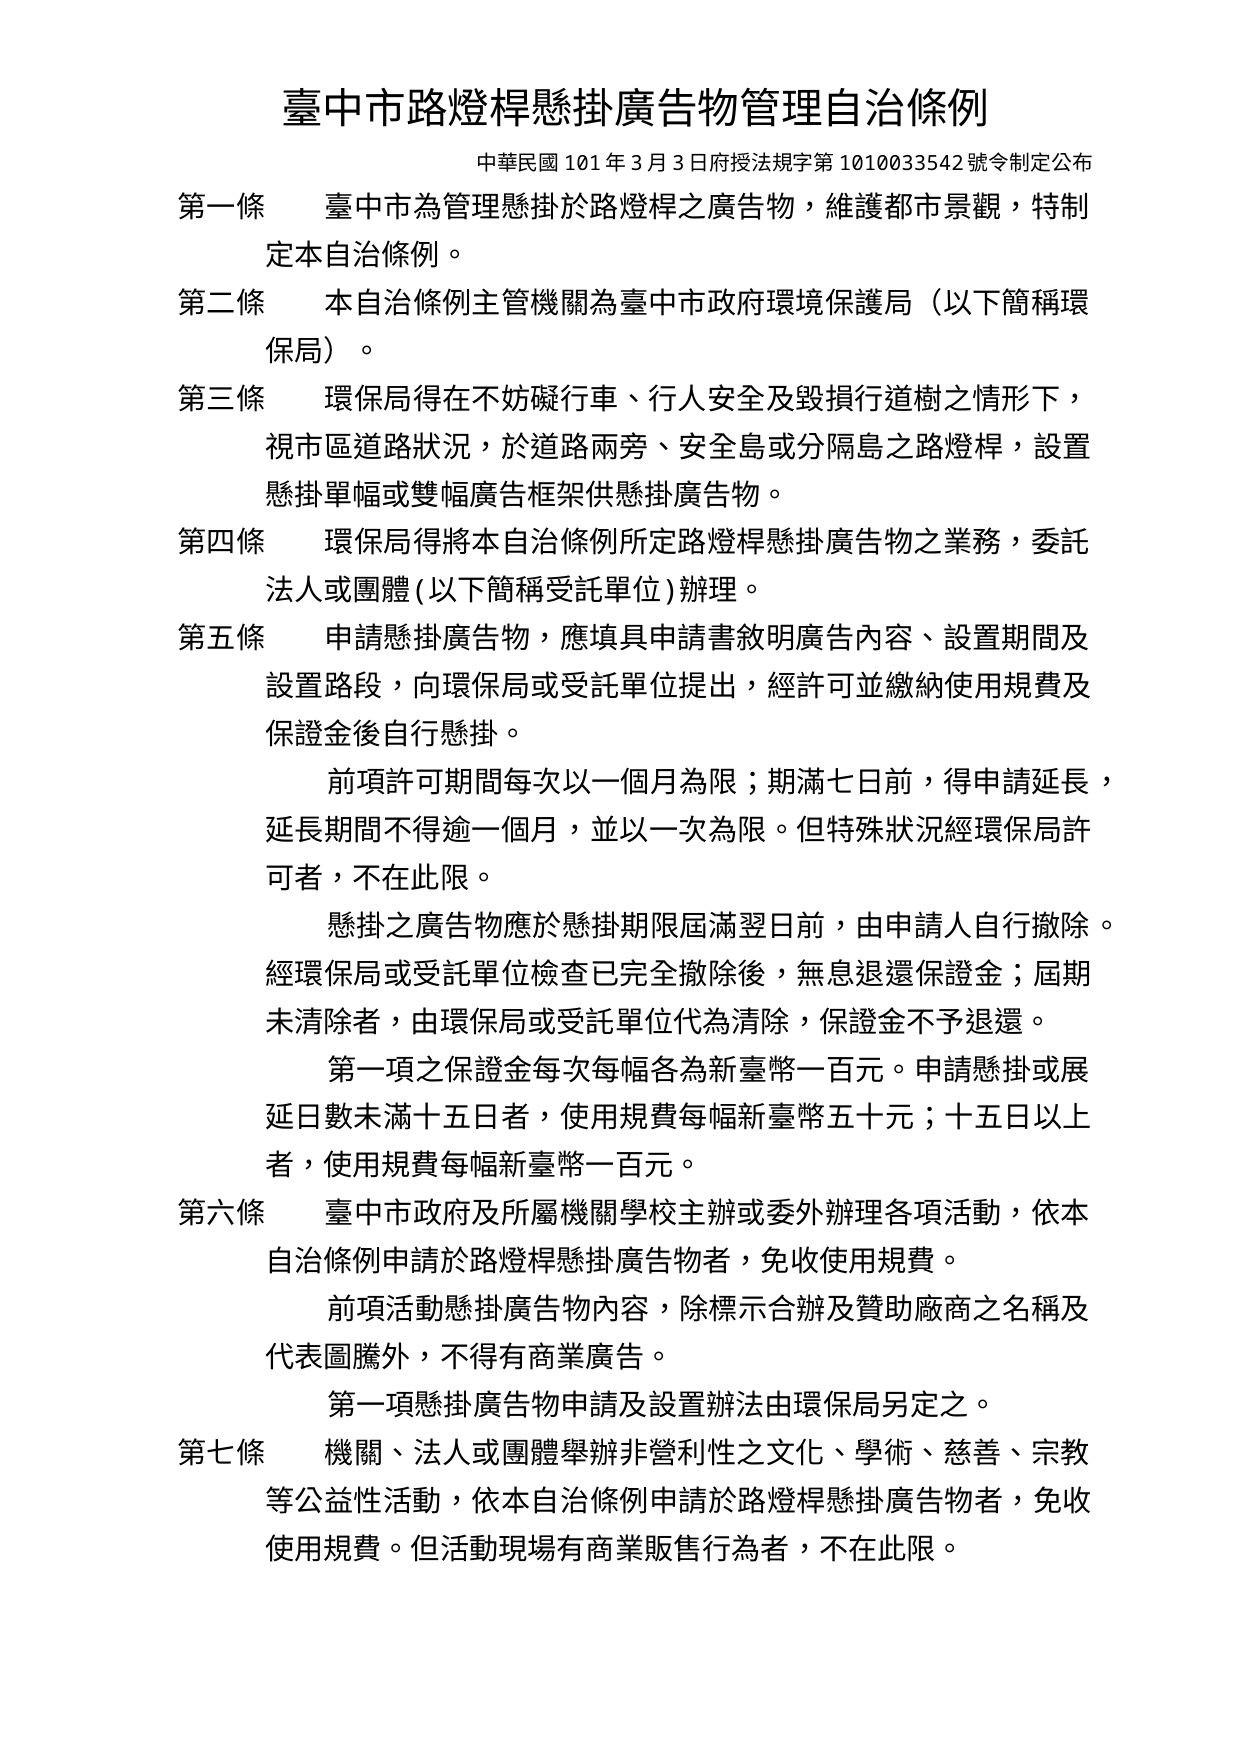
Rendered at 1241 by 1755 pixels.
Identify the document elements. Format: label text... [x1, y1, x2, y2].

text 前項活動懸掛廣告物內容，除標示合辦及贊助廠商之名稱及代表圖騰外，不得有商業廣告。 [265, 1281, 1093, 1377]
text 臺中市路燈桿懸掛廣告物管理自治條例 [177, 75, 1093, 135]
text 中華民國101年3月3日府授法規字第1010033542號令制定公布 [177, 135, 1093, 179]
text 第五條 申請懸掛廣告物，應填具申請書敘明廣告內容、設置期間及設置路段，向環保局或受託單位提出，經許可並繳納使用規費及保證金後自行懸掛。 [177, 610, 1093, 754]
text 第一項懸掛廣告物申請及設置辦法由環保局另定之。 [308, 1377, 1093, 1425]
text 第二條 本自治條例主管機關為臺中市政府環境保護局（以下簡稱環保局）。 [177, 275, 1093, 371]
text 第四條 環保局得將本自治條例所定路燈桿懸掛廣告物之業務，委託法人或團體(以下簡稱受託單位)辦理。 [177, 514, 1093, 610]
text 懸掛之廣告物應於懸掛期限屆滿翌日前，由申請人自行撤除。經環保局或受託單位檢查已完全撤除後，無息退還保證金；屆期未清除者，由環保局或受託單位代為清除，保證金不予退還。 [265, 898, 1093, 1042]
text 第一條 臺中市為管理懸掛於路燈桿之廣告物，維護都市景觀，特制定本自治條例。 [177, 179, 1093, 275]
text 第七條 機關、法人或團體舉辦非營利性之文化、學術、慈善、宗教等公益性活動，依本自治條例申請於路燈桿懸掛廣告物者，免收使用規費。但活動現場有商業販售行為者，不在此限。 [177, 1425, 1093, 1569]
text 第三條 環保局得在不妨礙行車、行人安全及毀損行道樹之情形下，視市區道路狀況，於道路兩旁、安全島或分隔島之路燈桿，設置懸掛單幅或雙幅廣告框架供懸掛廣告物。 [177, 371, 1093, 514]
text 第一項之保證金每次每幅各為新臺幣一百元。申請懸掛或展延日數未滿十五日者，使用規費每幅新臺幣五十元；十五日以上者，使用規費每幅新臺幣一百元。 [265, 1042, 1093, 1185]
text 第六條 臺中市政府及所屬機關學校主辦或委外辦理各項活動，依本自治條例申請於路燈桿懸掛廣告物者，免收使用規費。 [177, 1185, 1093, 1281]
text 前項許可期間每次以一個月為限；期滿七日前，得申請延長，延長期間不得逾一個月，並以一次為限。但特殊狀況經環保局許可者，不在此限。 [265, 754, 1093, 898]
